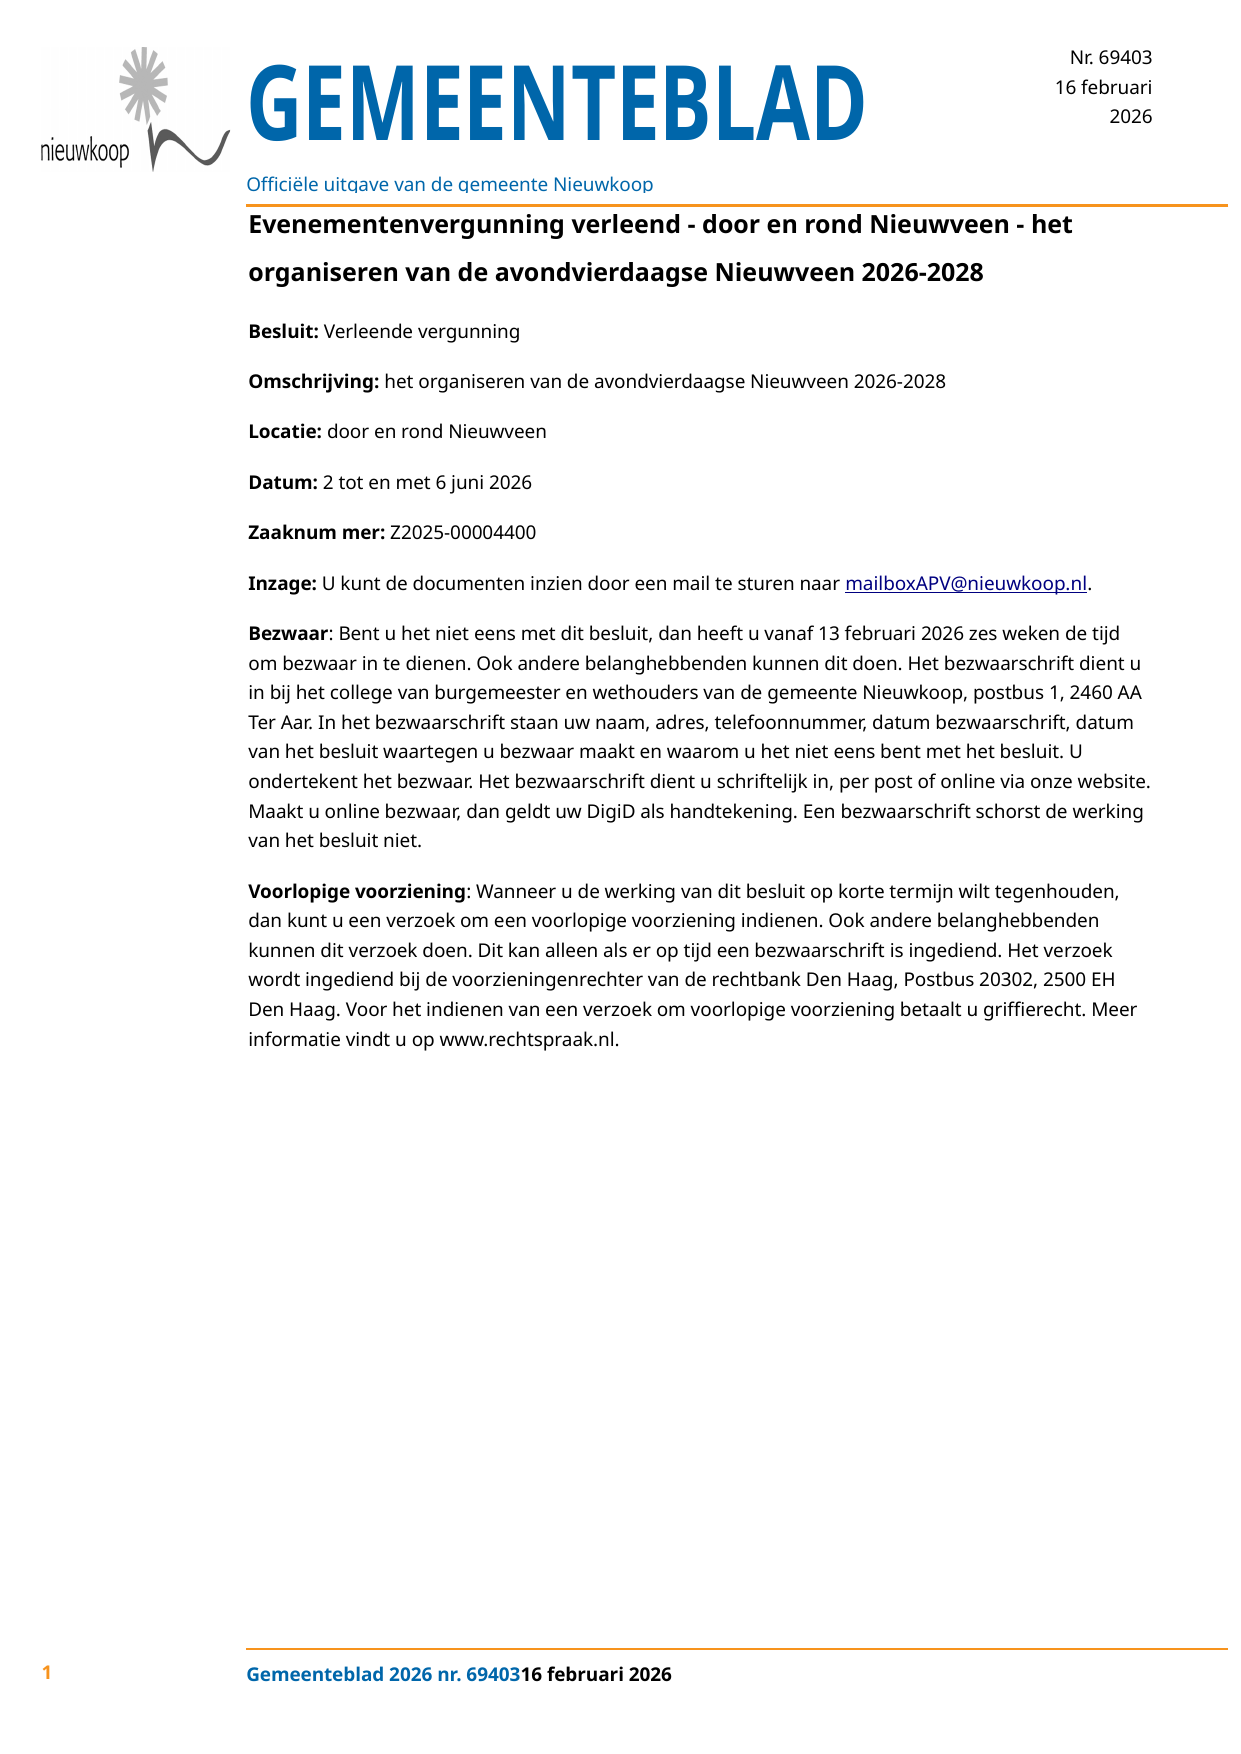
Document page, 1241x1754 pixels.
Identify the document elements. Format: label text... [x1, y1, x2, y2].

text Bezwaar: Bent u het niet eens met dit besluit, dan heeft u vanaf 13 februari 2026 zes weken de tijd om bezwaar in te dienen. Ook andere belanghebbenden kunnen dit doen. Het bezwaarschrift dient u in bij het college van burgemeester en wethouders van de gemeente Nieuwkoop, postbus 1, 2460 AA Ter Aar. In het bezwaarschrift staan uw naam, adres, telefoonnummer, datum bezwaarschrift, datum van het besluit waartegen u bezwaar maakt en waarom u het niet eens bent met het besluit. U ondertekent het bezwaar. Het bezwaarschrift dient u schriftelijk in, per post of online via onze website. Maakt u online bezwaar, dan geldt uw DigiD als handtekening. Een bezwaarschrift schorst de werking van het besluit niet. [248, 620, 1152, 853]
picture [41, 47, 231, 172]
text Voorlopige voorziening: Wanneer u de werking van dit besluit op korte termijn wilt tegenhouden, dan kunt u een verzoek om een voorlopige voorziening indienen. Ook andere belanghebbenden kunnen dit verzoek doen. Dit kan alleen als er op tijd een bezwaarschrift is ingediend. Het verzoek wordt ingediend bij de voorzieningenrechter van de rechtbank Den Haag, Postbus 20302, 2500 EH Den Haag. Voor het indienen van een verzoek om voorlopige voorziening betaalt u griffierecht. Meer informatie vindt u op www.rechtspraak.nl. [248, 878, 1152, 1052]
text Besluit: Verleende vergunning [248, 318, 1152, 344]
text Locatie: door en rond Nieuwveen [248, 419, 1152, 444]
text Datum: 2 tot en met 6 juni 2026 [248, 469, 1152, 495]
text Omschrijving: het organiseren van de avondvierdaagse Nieuwveen 2026-2028 [248, 368, 1152, 394]
text Zaaknum mer: Z2025-00004400 [248, 519, 1152, 545]
text Inzage: U kunt de documenten inzien door een mail te sturen naar mailboxAPV@nieuwkoop.nl. [248, 570, 1152, 596]
text Evenementenvergunning verleend - door en rond Nieuwveen - het organiseren van de avondvierdaagse Nieuwveen 2026-2028 [248, 207, 1152, 288]
